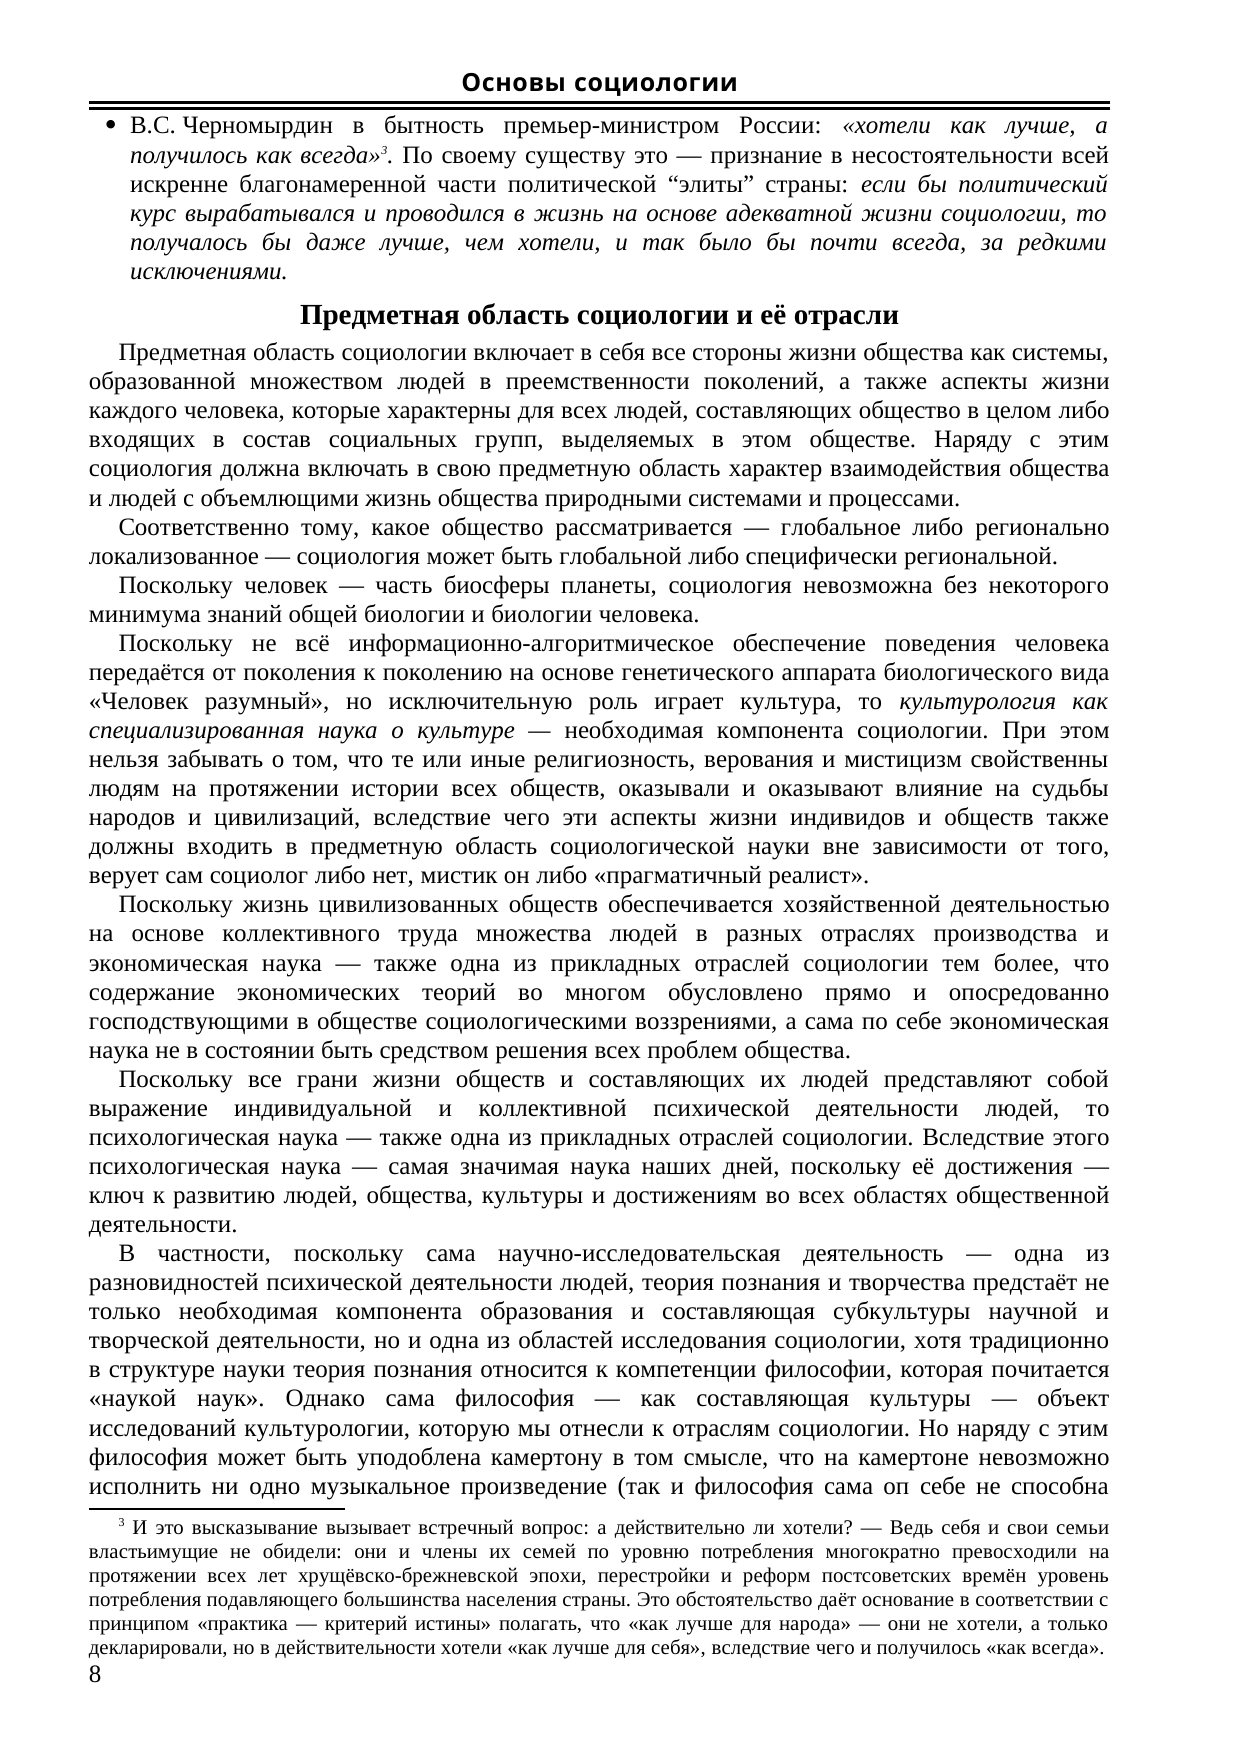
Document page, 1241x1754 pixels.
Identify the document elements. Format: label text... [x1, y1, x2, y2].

list И это высказывание вызывает встречный вопрос: а действительно ли хотели? — Ведь себя и свои семьи властьимущие не обидели: они и члены их семей по уровню потребления многократно превосходили на протяжении всех лет хрущёвско-брежневской эпохи, перестройки и реформ постсоветских времён уровень потребления подавляющего большинства населения страны. Это обстоятельство даёт основание в соответствии с принципом «практика — критерий истины» полагать, что «как лучше для народа» — они не хотели, а только декларировали, но в действительности хотели «как лучше для себя», вследствие чего и получилось «как всегда». [89, 1515, 1110, 1659]
text Поскольку все грани жизни обществ и составляющих их людей представляют собой выражение индивидуальной и коллективной психической деятельности людей, то психологическая наука — также одна из прикладных отраслей социологии. Вследствие этого психологическая наука — самая значимая наука наших дней, поскольку её достижения — ключ к развитию людей, общества, культуры и достижениям во всех областях общественной деятельности. [89, 1064, 1110, 1238]
text Соответственно тому, какое общество рассматривается — глобальное либо регионально локализованное — социология может быть глобальной либо специфически региональной. [89, 511, 1110, 569]
text Поскольку человек — часть биосферы планеты, социология невозможна без некоторого минимума знаний общей биологии и биологии человека. [89, 569, 1110, 628]
subtitle Предметная область социологии и её отрасли [89, 297, 1110, 331]
text В частности, поскольку сама научно-исследовательская деятельность — одна из разновидностей психической деятельности людей, теория познания и творчества предстаёт не только необходимая компонента образования и составляющая субкультуры научной и творческой деятельности, но и одна из областей исследования социологии, хотя традиционно в структуре науки теория познания относится к компетенции философии, которая почитается «наукой наук». Однако сама философия — как составляющая культуры — объект исследований культурологии, которую мы отнесли к отраслям социологии. Но наряду с этим философия может быть уподоблена камертону в том смысле, что на камертоне невозможно исполнить ни одно музыкальное произведение (так и философия сама оп себе не способна [89, 1238, 1110, 1499]
text Предметная область социологии включает в себя все стороны жизни общества как системы, образованной множеством людей в преемственности поколений, а также аспекты жизни каждого человека, которые характерны для всех людей, составляющих общество в целом либо входящих в состав социальных групп, выделяемых в этом обществе. Наряду с этим социология должна включать в свою предметную область характер взаимодействия общества и людей с объемлющими жизнь общества природными системами и процессами. [89, 337, 1110, 511]
list В.С. Черномырдин в бытность премьер-министром России: «хотели как лучше, а получилось как всегда». По своему существу это — признание в несостоятельности всей искренне благонамеренной части политической “элиты” страны: если бы политический курс вырабатывался и проводился в жизнь на основе адекватной жизни социологии, то получалось бы даже лучше, чем хотели, и так было бы почти всегда, за редкими исключениями. [106, 110, 1110, 285]
text Поскольку не всё информационно-алгоритмическое обеспечение поведения человека передаётся от поколения к поколению на основе генетического аппарата биологического вида «Человек разумный», но исключительную роль играет культура, то культурология как специализированная наука о культуре — необходимая компонента социологии. При этом нельзя забывать о том, что те или иные религиозность, верования и мистицизм свойственны людям на протяжении истории всех обществ, оказывали и оказывают влияние на судьбы народов и цивилизаций, вследствие чего эти аспекты жизни индивидов и обществ также должны входить в предметную область социологической науки вне зависимости от того, верует сам социолог либо нет, мистик он либо «прагматичный реалист». [89, 628, 1110, 889]
text Поскольку жизнь цивилизованных обществ обеспечивается хозяйственной деятельностью на основе коллективного труда множества людей в разных отраслях производства и экономическая наука — также одна из прикладных отраслей социологии тем более, что содержание экономических теорий во многом обусловлено прямо и опосредованно господствующими в обществе социологическими воззрениями, а сама по себе экономическая наука не в состоянии быть средством решения всех проблем общества. [89, 889, 1110, 1064]
